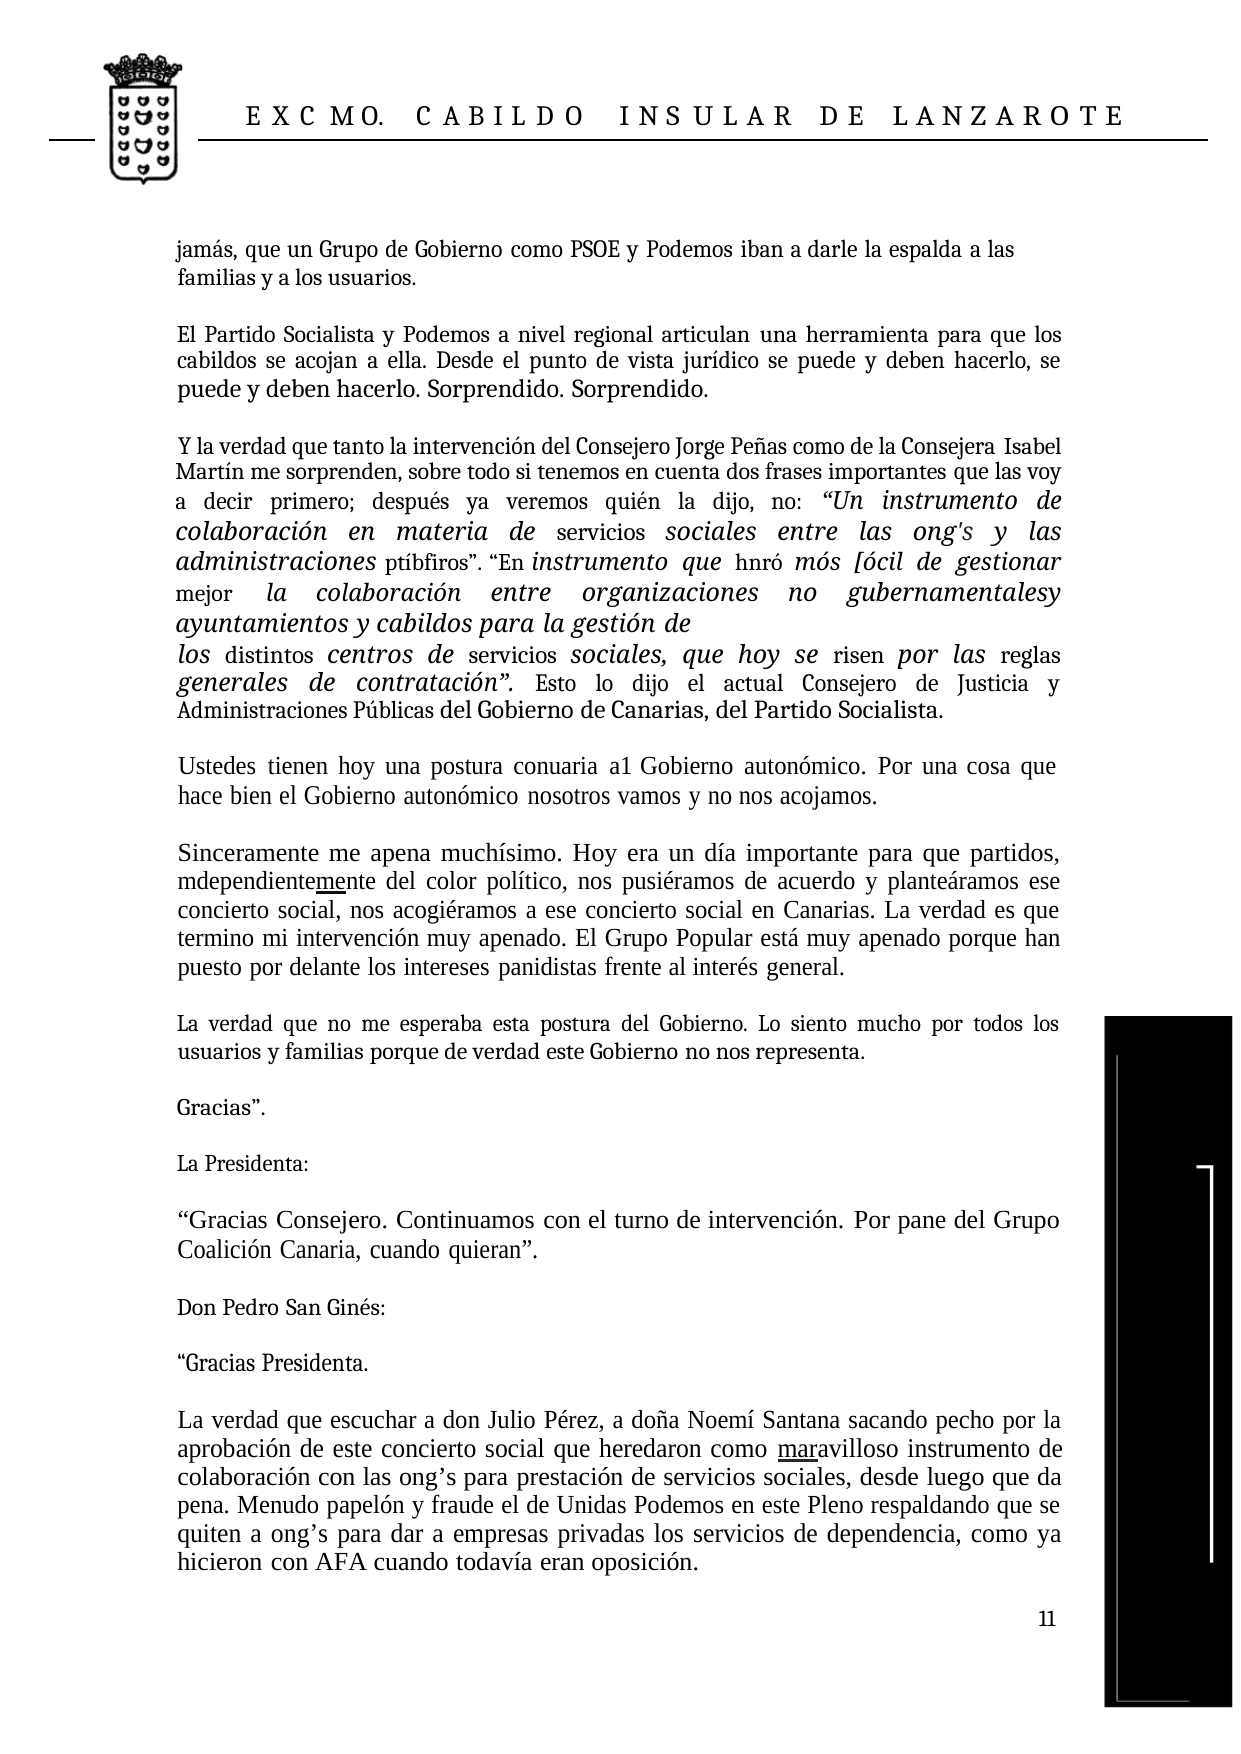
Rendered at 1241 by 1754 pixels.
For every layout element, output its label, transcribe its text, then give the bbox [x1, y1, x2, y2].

text Y la verdad que tanto la intervención del Consejero Jorge Peñas como de la Consejera Isabel Martín me sorprenden, sobre todo si tenemos en cuenta dos frases importantes que las voy a decir primero; después ya veremos quién la dijo, no: “Un instrumento de colaboración en materia de servicios sociales entre las ong's y las administraciones ptíbfiros”. “En instrumento que hnró mós [ócil de gestionar mejor la colaboración entre organizaciones no gubernamentalesy ayuntamientos y cabildos para la gestión de [175, 434, 1062, 639]
text Ustedes tienen hoy una postura conuaria a1 Gobierno autonómico. Por una cosa que [178, 751, 1240, 780]
subtitle “Gracias Presidenta. [177, 1348, 1240, 1378]
subtitle Sinceramente me apena muchísimo. Hoy era un día importante para que partidos, mdependientemente del color político, nos pusiéramos de acuerdo y planteáramos ese concierto social, nos acogiéramos a ese concierto social en Canarias. La verdad es que termino mi intervención muy apenado. El Grupo Popular está muy apenado porque han puesto por delante los intereses panidistas frente al interés general. [177, 838, 1062, 981]
text La verdad que escuchar a don Julio Pérez, a doña Noemí Santana sacando pecho por la aprobación de este concierto social que heredaron como maravilloso instrumento de colaboración con las ong’s para prestación de servicios sociales, desde luego que da pena. Menudo papelón y fraude el de Unidas Podemos en este Pleno respaldando que se quiten a ong’s para dar a empresas privadas los servicios de dependencia, como ya hicieron con AFA cuando todavía eran oposición. [177, 1407, 1063, 1576]
picture [1104, 1264, 1233, 1294]
picture [1104, 1178, 1233, 1206]
text “Gracias Consejero. Continuamos con el turno de intervención. Por pane del Grupo [177, 1206, 1240, 1235]
text jamás, que un Grupo de Gobierno como PSOE y Podemos iban a darle la espalda a las [176, 234, 1240, 263]
picture [1104, 1122, 1233, 1150]
picture [102, 53, 183, 185]
picture [1104, 1016, 1233, 1094]
text familias y a los usuarios. [177, 263, 1240, 291]
subtitle hace bien el Gobierno autonómico nosotros vamos y no nos acojamos. [178, 780, 1240, 810]
picture [1104, 1321, 1233, 1348]
subtitle Coalición Canaria, cuando quieran”. [177, 1235, 1240, 1264]
text La verdad que no me esperaba esta postura del Gobierno. Lo siento mucho por todos los usuarios y familias porque de verdad este Gobierno no nos representa. [177, 1010, 1061, 1066]
picture [1104, 1378, 1233, 1708]
text los distintos centros de servicios sociales, que hoy se risen por las reglas generales de contratación”. Esto lo dijo el actual Consejero de Justicia y Administraciones Públicas del Gobierno de Canarias, del Partido Socialista. [177, 639, 1061, 725]
text Gracias”. [177, 1094, 1240, 1122]
text La Presidenta: [177, 1150, 1240, 1178]
text El Partido Socialista y Podemos a nivel regional articulan una herramienta para que los cabildos se acojan a ella. Desde el punto de vista jurídico se puede y deben hacerlo, se puede y deben hacerlo. Sorprendido. Sorprendido. [177, 321, 1062, 404]
text Don Pedro San Ginés: [177, 1294, 1240, 1321]
